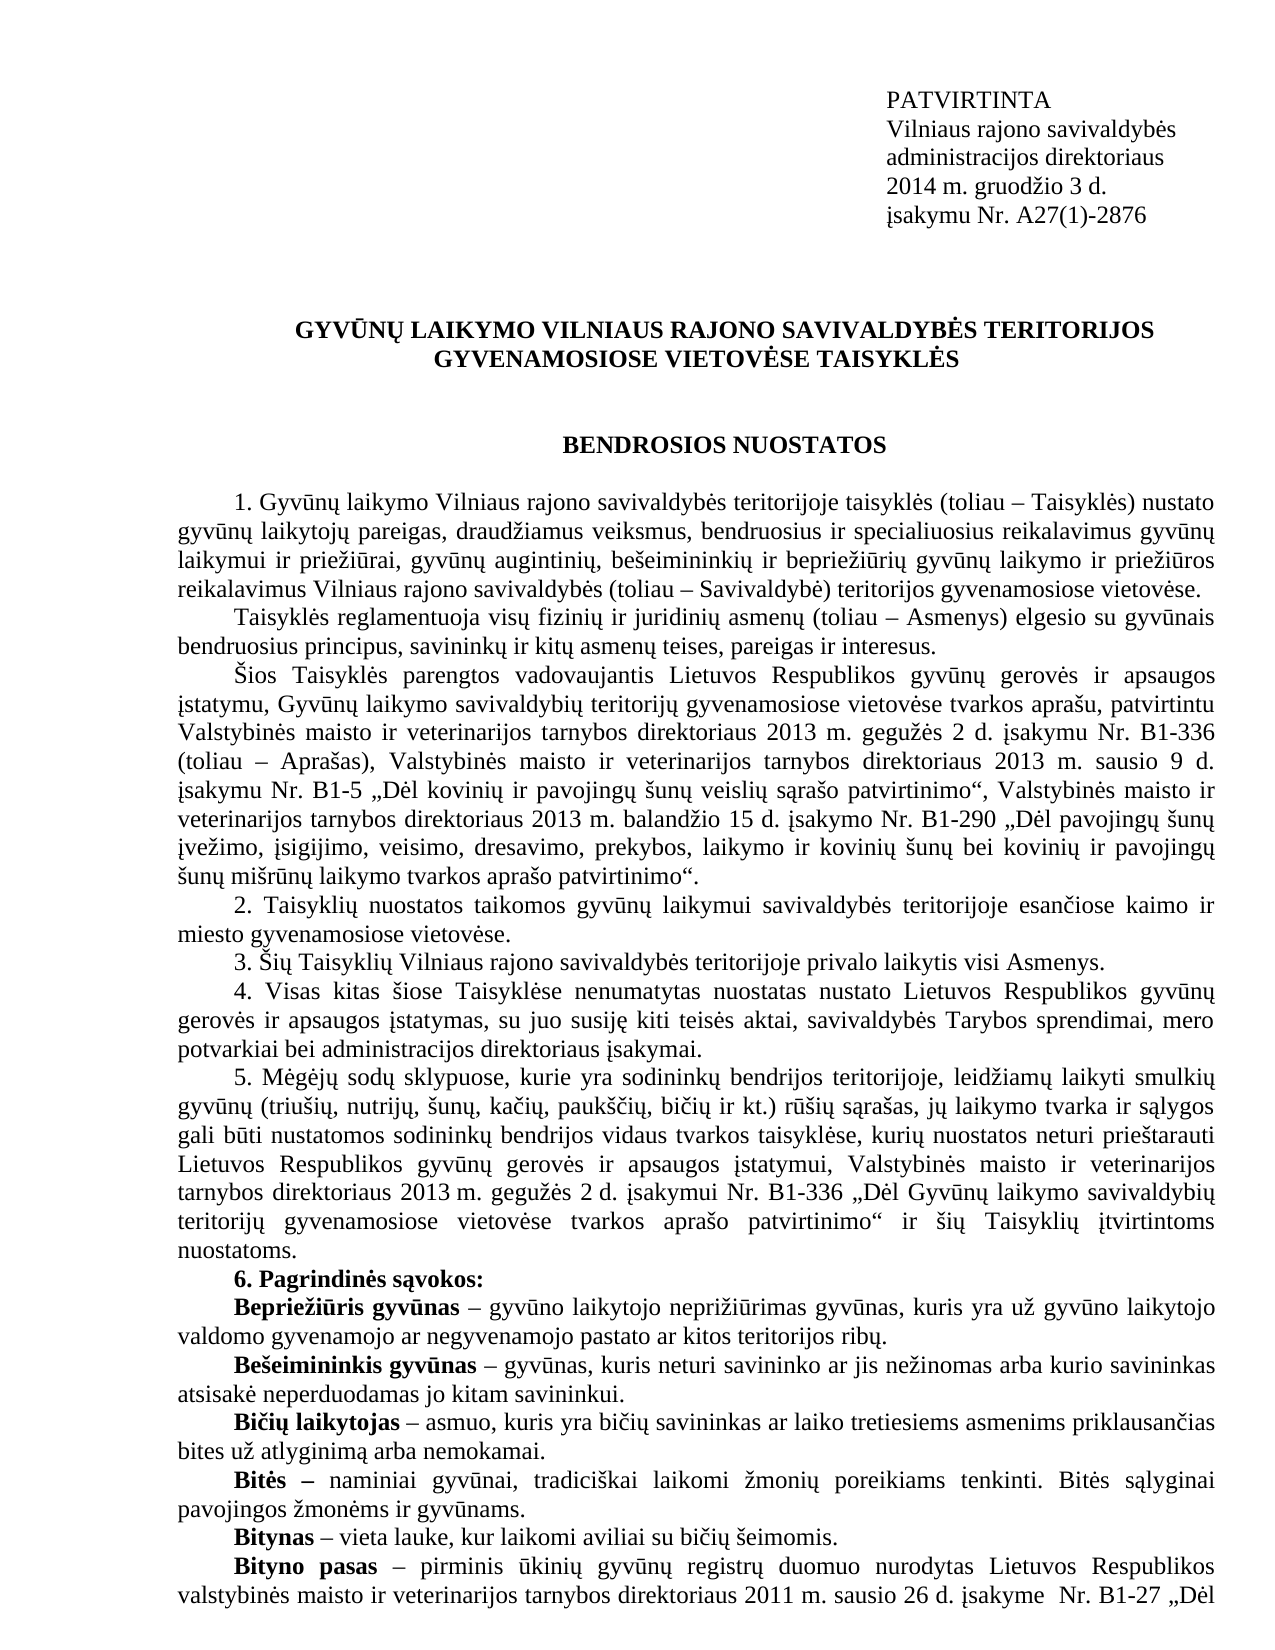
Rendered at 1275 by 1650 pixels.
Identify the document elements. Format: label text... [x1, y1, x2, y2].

text Bepriežiūris gyvūnas – gyvūno laikytojo neprižiūrimas gyvūnas, kuris yra už gyvūno laikytojo valdomo gyvenamojo ar negyvenamojo pastato ar kitos teritorijos ribų. [177, 1292, 1216, 1350]
text PATVIRTINTA [177, 85, 1216, 114]
text Bitės – naminiai gyvūnai, tradiciškai laikomi žmonių poreikiams tenkinti. Bitės sąlyginai pavojingos žmonėms ir gyvūnams. [177, 1465, 1216, 1522]
text Bičių laikytojas – asmuo, kuris yra bičių savininkas ar laiko tretiesiems asmenims priklausančias bites už atlyginimą arba nemokamai. [177, 1407, 1216, 1465]
text 5. Mėgėjų sodų sklypuose, kurie yra sodininkų bendrijos teritorijoje, leidžiamų laikyti smulkių gyvūnų (triušių, nutrijų, šunų, kačių, paukščių, bičių ir kt.) rūšių sąrašas, jų laikymo tvarka ir sąlygos gali būti nustatomos sodininkų bendrijos vidaus tvarkos taisyklėse, kurių nuostatos neturi prieštarauti Lietuvos Respublikos gyvūnų gerovės ir apsaugos įstatymui, Valstybinės maisto ir veterinarijos tarnybos direktoriaus 2013 m. gegužės 2 d. įsakymui Nr. B1-336 „Dėl Gyvūnų laikymo savivaldybių teritorijų gyvenamosiose vietovėse tvarkos aprašo patvirtinimo“ ir šių Taisyklių įtvirtintoms nuostatoms. [177, 1062, 1216, 1264]
text 4. Visas kitas šiose Taisyklėse nenumatytas nuostatas nustato Lietuvos Respublikos gyvūnų gerovės ir apsaugos įstatymas, su juo susiję kiti teisės aktai, savivaldybės Tarybos sprendimai, mero potvarkiai bei administracijos direktoriaus įsakymai. [177, 976, 1216, 1062]
text Bitynas – vieta lauke, kur laikomi aviliai su bičių šeimomis. [177, 1522, 1216, 1551]
text įsakymu Nr. A27(1)-2876 [177, 200, 1216, 229]
text 1. Gyvūnų laikymo Vilniaus rajono savivaldybės teritorijoje taisyklės (toliau – Taisyklės) nustato gyvūnų laikytojų pareigas, draudžiamus veiksmus, bendruosius ir specialiuosius reikalavimus gyvūnų laikymui ir priežiūrai, gyvūnų augintinių, bešeimininkių ir bepriežiūrių gyvūnų laikymo ir priežiūros reikalavimus Vilniaus rajono savivaldybės (toliau – Savivaldybė) teritorijos gyvenamosiose vietovėse. [177, 487, 1216, 602]
text 2014 m. gruodžio 3 d. [177, 171, 1216, 200]
text 3. Šių Taisyklių Vilniaus rajono savivaldybės teritorijoje privalo laikytis visi Asmenys. [177, 947, 1216, 976]
text 6. Pagrindinės sąvokos: [177, 1264, 1216, 1292]
text Taisyklės reglamentuoja visų fizinių ir juridinių asmenų (toliau – Asmenys) elgesio su gyvūnais bendruosius principus, savininkų ir kitų asmenų teises, pareigas ir interesus. [177, 602, 1216, 660]
text administracijos direktoriaus [177, 142, 1216, 171]
text Bityno pasas – pirminis ūkinių gyvūnų registrų duomuo nurodytas Lietuvos Respublikos valstybinės maisto ir veterinarijos tarnybos direktoriaus 2011 m. sausio 26 d. įsakyme Nr. B1-27 „Dėl [177, 1551, 1216, 1609]
text Bešeimininkis gyvūnas – gyvūnas, kuris neturi savininko ar jis nežinomas arba kurio savininkas atsisakė neperduodamas jo kitam savininkui. [177, 1350, 1216, 1407]
text Vilniaus rajono savivaldybės [177, 114, 1216, 142]
text Šios Taisyklės parengtos vadovaujantis Lietuvos Respublikos gyvūnų gerovės ir apsaugos įstatymu, Gyvūnų laikymo savivaldybių teritorijų gyvenamosiose vietovėse tvarkos aprašu, patvirtintu Valstybinės maisto ir veterinarijos tarnybos direktoriaus 2013 m. gegužės 2 d. įsakymu Nr. B1-336 (toliau – Aprašas), Valstybinės maisto ir veterinarijos tarnybos direktoriaus 2013 m. sausio 9 d. įsakymu Nr. B1-5 „Dėl kovinių ir pavojingų šunų veislių sąrašo patvirtinimo“, Valstybinės maisto ir veterinarijos tarnybos direktoriaus 2013 m. balandžio 15 d. įsakymo Nr. B1-290 „Dėl pavojingų šunų įvežimo, įsigijimo, veisimo, dresavimo, prekybos, laikymo ir kovinių šunų bei kovinių ir pavojingų šunų mišrūnų laikymo tvarkos aprašo patvirtinimo“. [177, 660, 1216, 890]
text BENDROSIOS NUOSTATOS [233, 430, 1216, 459]
text 2. Taisyklių nuostatos taikomos gyvūnų laikymui savivaldybės teritorijoje esančiose kaimo ir miesto gyvenamosiose vietovėse. [177, 890, 1216, 947]
text GYVŪNŲ LAIKYMO VILNIAUS rajono SAVIVALDYBĖS TERITORIJOS gyvenamosiose vietovėse TAISYKLĖS [177, 315, 1216, 372]
